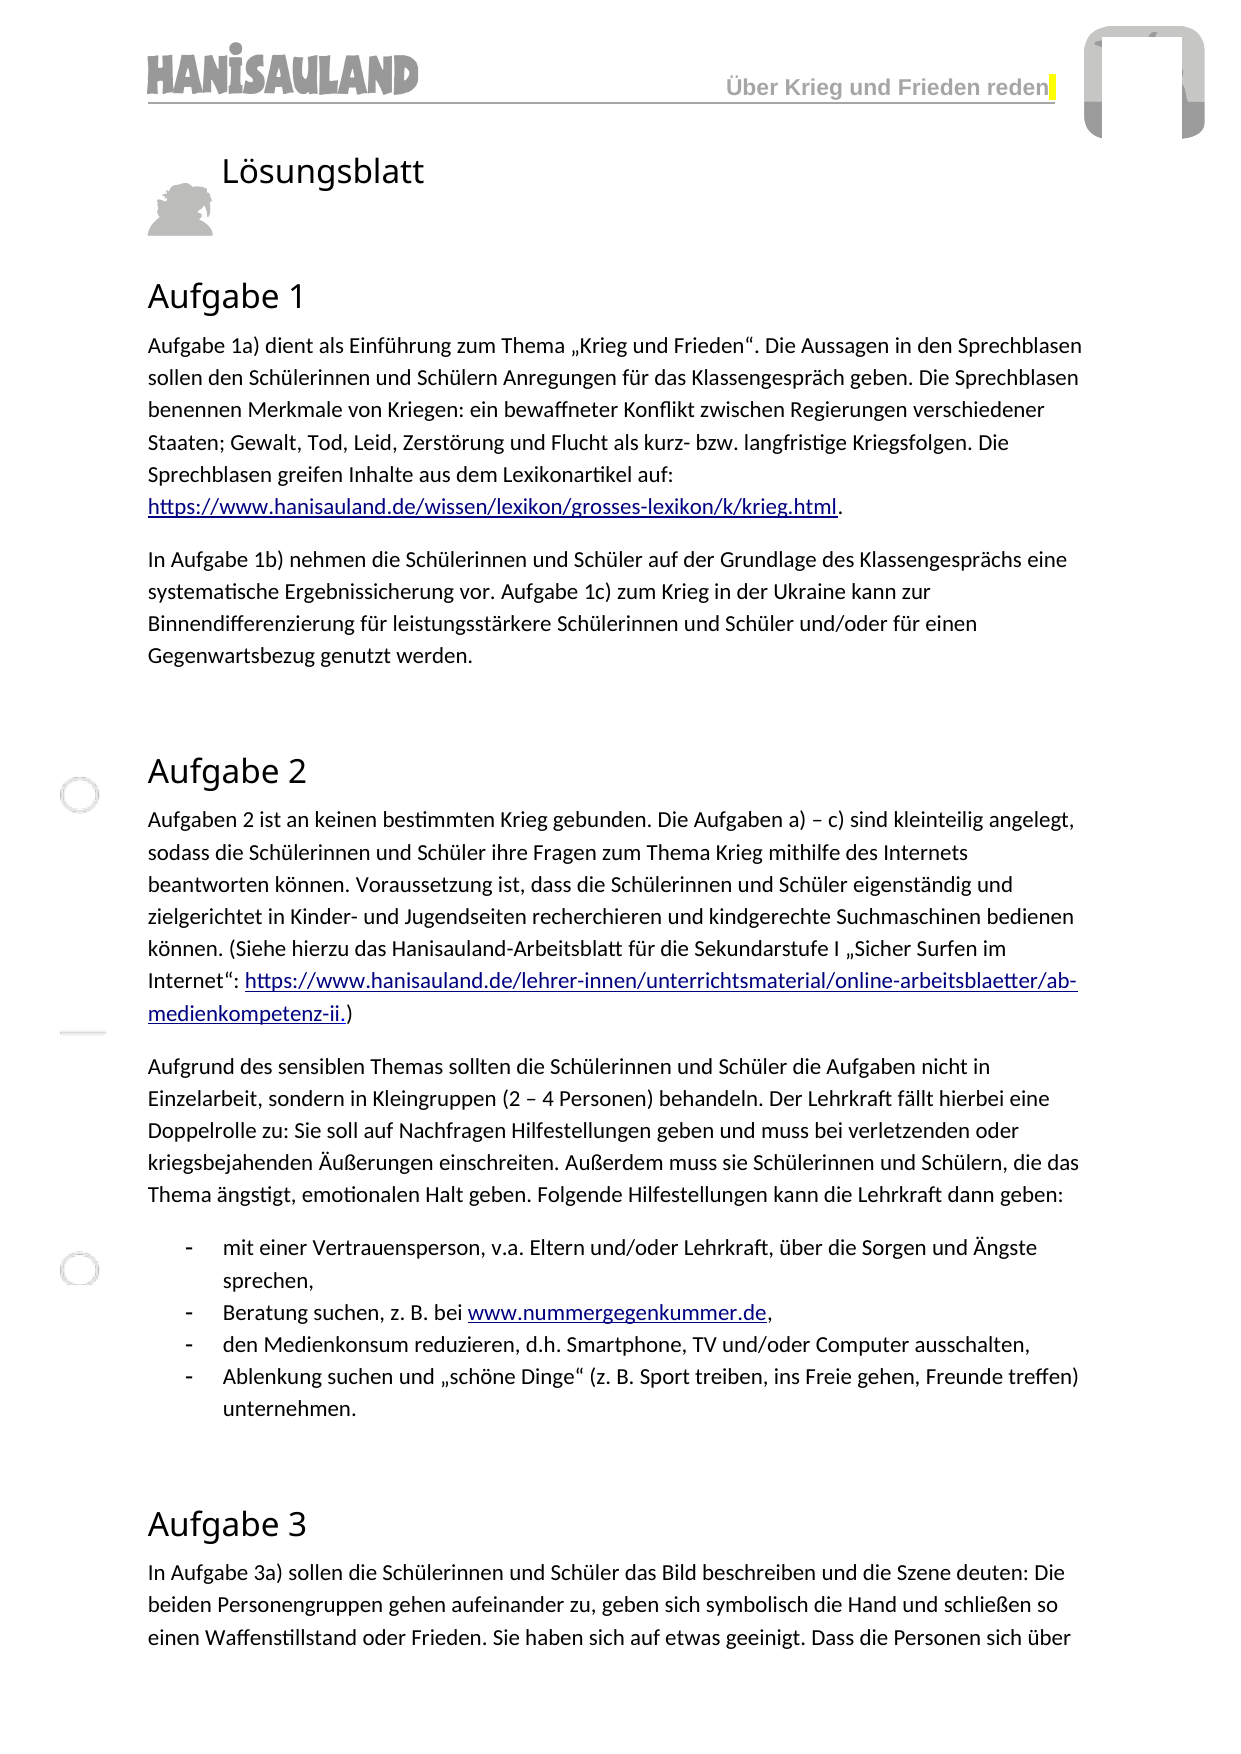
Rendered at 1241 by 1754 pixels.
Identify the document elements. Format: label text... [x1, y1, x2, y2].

text In Aufgabe 1b) nehmen die Schülerinnen und Schüler auf der Grundlage des Klassengesprächs eine systematische Ergebnissicherung vor. Aufgabe 1c) zum Krieg in der Ukraine kann zur Binnendifferenzierung für leistungsstärkere Schülerinnen und Schüler und/oder für einen Gegenwartsbezug genutzt werden. [148, 545, 1093, 670]
text In Aufgabe 3a) sollen die Schülerinnen und Schüler das Bild beschreiben und die Szene deuten: Die beiden Personengruppen gehen aufeinander zu, geben sich symbolisch die Hand und schließen so einen Waffenstillstand oder Frieden. Sie haben sich auf etwas geeinigt. Dass die Personen sich über [148, 1558, 1093, 1651]
list den Medienkonsum reduzieren, d.h. Smartphone, TV und/oder Computer ausschalten, [185, 1330, 1093, 1358]
text Aufgabe 2 [148, 748, 1093, 793]
text Aufgabe 3 [148, 1501, 1093, 1546]
text Aufgabe 1a) dient als Einführung zum Thema „Krieg und Frieden“. Die Aussagen in den Sprechblasen sollen den Schülerinnen und Schülern Anregungen für das Klassengespräch geben. Die Sprechblasen benennen Merkmale von Kriegen: ein bewaffneter Konflikt zwischen Regierungen verschiedener Staaten; Gewalt, Tod, Leid, Zerstörung und Flucht als kurz- bzw. langfristige Kriegsfolgen. Die Sprechblasen greifen Inhalte aus dem Lexikonartikel auf: https://www.hanisauland.de/wissen/lexikon/grosses-lexikon/k/krieg.html. [148, 331, 1093, 520]
list Ablenkung suchen und „schöne Dinge“ (z. B. Sport treiben, ins Freie gehen, Freunde treffen) unternehmen. [185, 1362, 1093, 1422]
text Aufgrund des sensiblen Themas sollten die Schülerinnen und Schüler die Aufgaben nicht in Einzelarbeit, sondern in Kleingruppen (2 – 4 Personen) behandeln. Der Lehrkraft fällt hierbei eine Doppelrolle zu: Sie soll auf Nachfragen Hilfestellungen geben und muss bei verletzenden oder kriegsbejahenden Äußerungen einschreiten. Außerdem muss sie Schülerinnen und Schülern, die das Thema ängstigt, emotionalen Halt geben. Folgende Hilfestellungen kann die Lehrkraft dann geben: [148, 1052, 1093, 1208]
list mit einer Vertrauensperson, v.a. Eltern und/oder Lehrkraft, über die Sorgen und Ängste sprechen, [185, 1233, 1093, 1294]
text Aufgaben 2 ist an keinen bestimmten Krieg gebunden. Die Aufgaben a) – c) sind kleinteilig angelegt, sodass die Schülerinnen und Schüler ihre Fragen zum Thema Krieg mithilfe des Internets beantworten können. Voraussetzung ist, dass die Schülerinnen und Schüler eigenständig und zielgerichtet in Kinder- und Jugendseiten recherchieren und kindgerechte Suchmaschinen bedienen können. (Siehe hierzu das Hanisauland-Arbeitsblatt für die Sekundarstufe I „Sicher Surfen im Internet“: https://www.hanisauland.de/lehrer-innen/unterrichtsmaterial/online-arbeitsblaetter/ab-medienkompetenz-ii.) [148, 806, 1093, 1027]
text Aufgabe 1 [148, 273, 1093, 319]
text Lösungsblatt [148, 148, 1093, 235]
list Beratung suchen, z. B. bei www.nummergegenkummer.de, [185, 1298, 1093, 1326]
